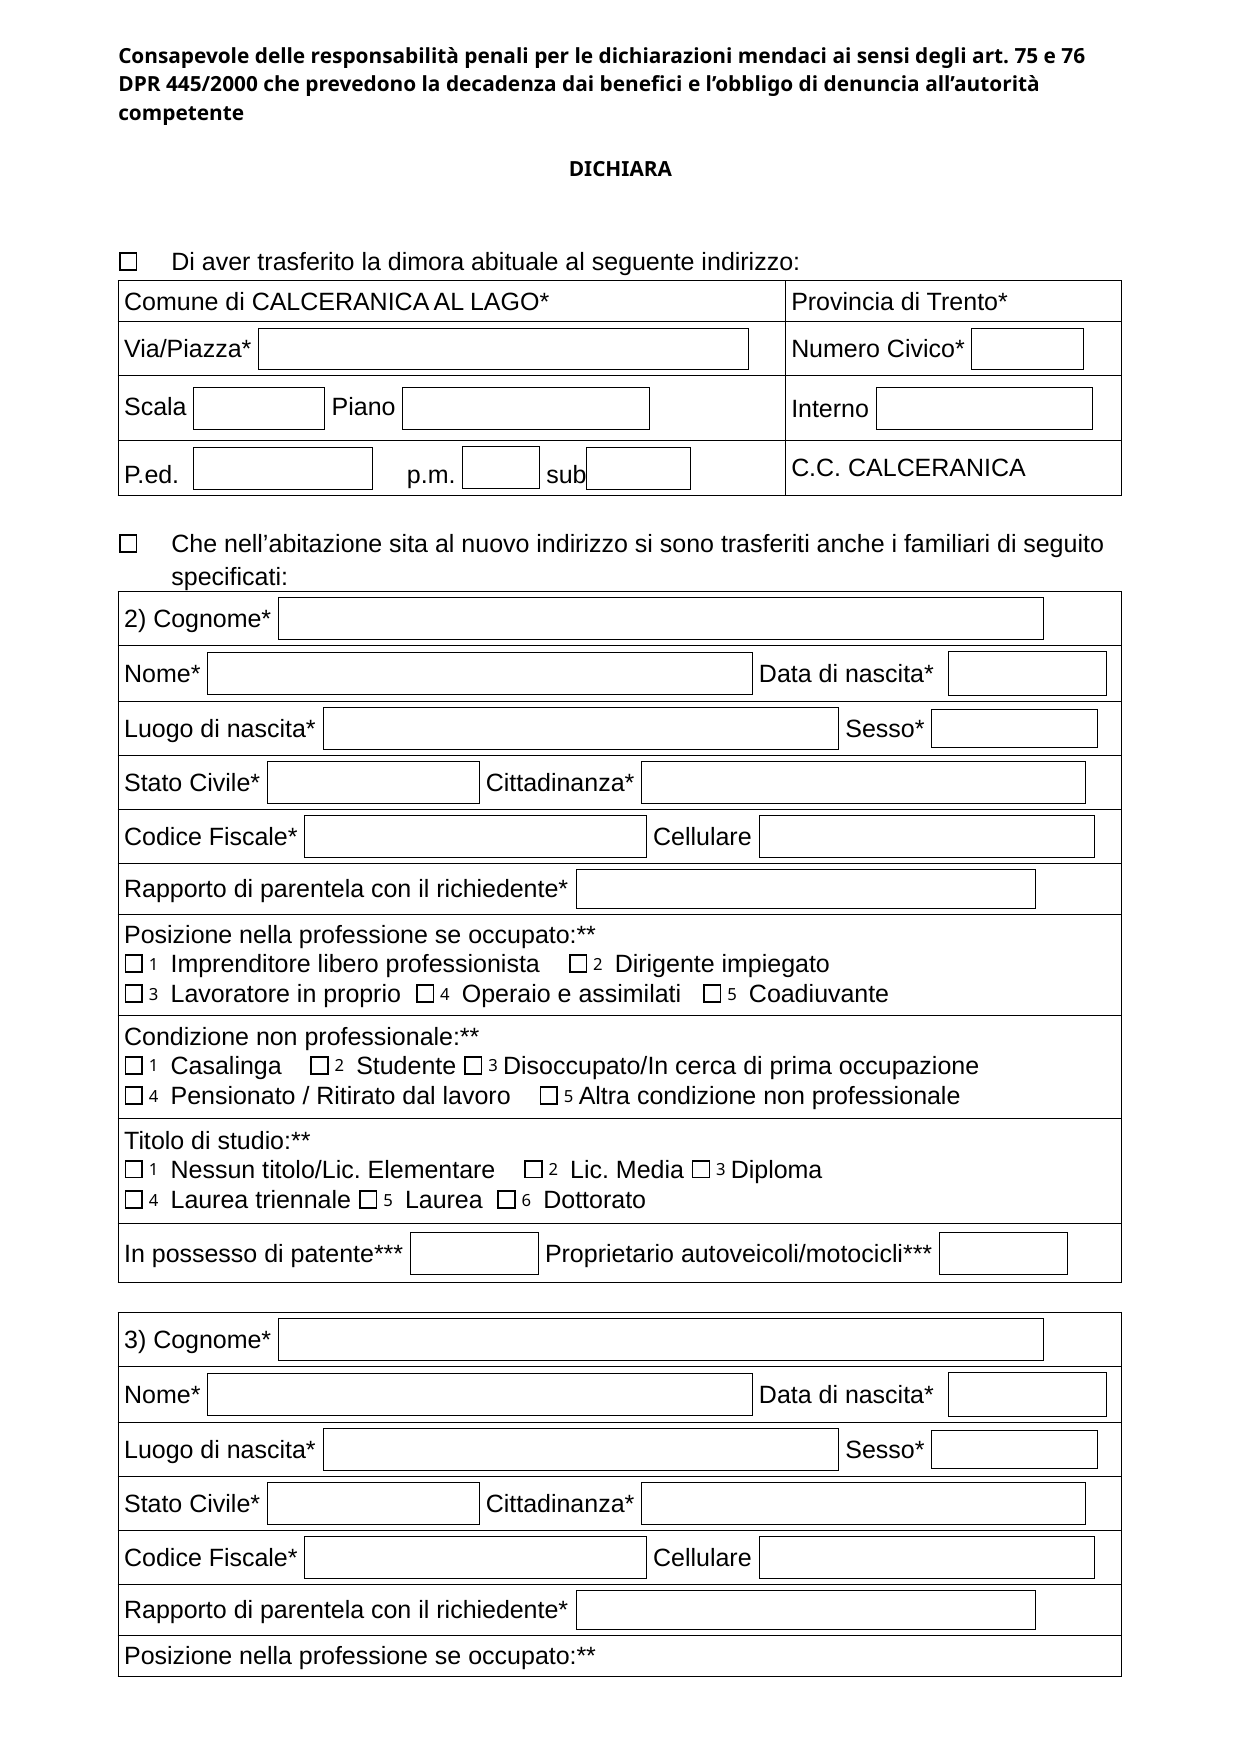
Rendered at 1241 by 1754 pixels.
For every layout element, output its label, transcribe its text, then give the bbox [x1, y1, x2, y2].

table_cell Posizione nella professione se occupato:** Imprenditore libero professionista Dirigente impiegato Lavoratore in proprio Operaio e assimilati Coadiuvante [119, 1636, 1121, 1676]
table_cell P.ed. p.m. sub [119, 441, 785, 495]
table_cell C.C. CALCERANICA [786, 441, 1121, 495]
table_cell Codice Fiscale* Cellulare [119, 1531, 1121, 1583]
table_cell Titolo di studio:** Nessun titolo/Lic. Elementare Lic. Media Diploma Laurea triennale Laurea Dottorato [119, 1119, 1121, 1223]
table_header 3) Cognome* [119, 1313, 1121, 1366]
table_cell Condizione non professionale:** Casalinga Studente Disoccupato/In cerca di prima occupazione Pensionato / Ritirato dal lavoro Altra condizione non professionale [119, 1016, 1121, 1117]
table_header Provincia di Trento* [786, 281, 1121, 321]
table_cell Luogo di nascita* Sesso* [119, 702, 1121, 754]
table_cell Interno [786, 376, 1121, 440]
table_cell Scala Piano [119, 376, 785, 440]
table_cell Nome* Data di nascita* [119, 646, 1121, 701]
text Di aver trasferito la dimora abituale al seguente indirizzo: [159, 243, 1122, 280]
table_cell Rapporto di parentela con il richiedente* [119, 864, 1121, 913]
table_cell Luogo di nascita* Sesso* [119, 1423, 1121, 1476]
table_cell Numero Civico* [786, 322, 1121, 375]
table_header 2) Cognome* [119, 592, 1121, 645]
table_cell Nome* Data di nascita* [119, 1367, 1121, 1422]
table_cell Via/Piazza* [119, 322, 785, 375]
text Che nell’abitazione sita al nuovo indirizzo si sono trasferiti anche i familiari di seguito specificati: [118, 525, 1122, 591]
table_cell Codice Fiscale* Cellulare [119, 810, 1121, 862]
table_header Comune di CALCERANICA AL LAGO* [119, 281, 785, 321]
table_cell Stato Civile* Cittadinanza* [119, 756, 1121, 808]
table_cell In possesso di patente*** Proprietario autoveicoli/motocicli*** [119, 1224, 1121, 1282]
table_cell Posizione nella professione se occupato:** Imprenditore libero professionista Dirigente impiegato Lavoratore in proprio Operaio e assimilati Coadiuvante [119, 915, 1121, 1015]
text DICHIARA [118, 154, 1122, 183]
table_cell Stato Civile* Cittadinanza* [119, 1477, 1121, 1529]
table_cell Rapporto di parentela con il richiedente* [119, 1585, 1121, 1634]
text Consapevole delle responsabilità penali per le dichiarazioni mendaci ai sensi degli art. 75 e 76 DPR 445/2000 che prevedono la decadenza dai benefici e l’obbligo di denuncia all’autorità competente [118, 41, 1122, 126]
